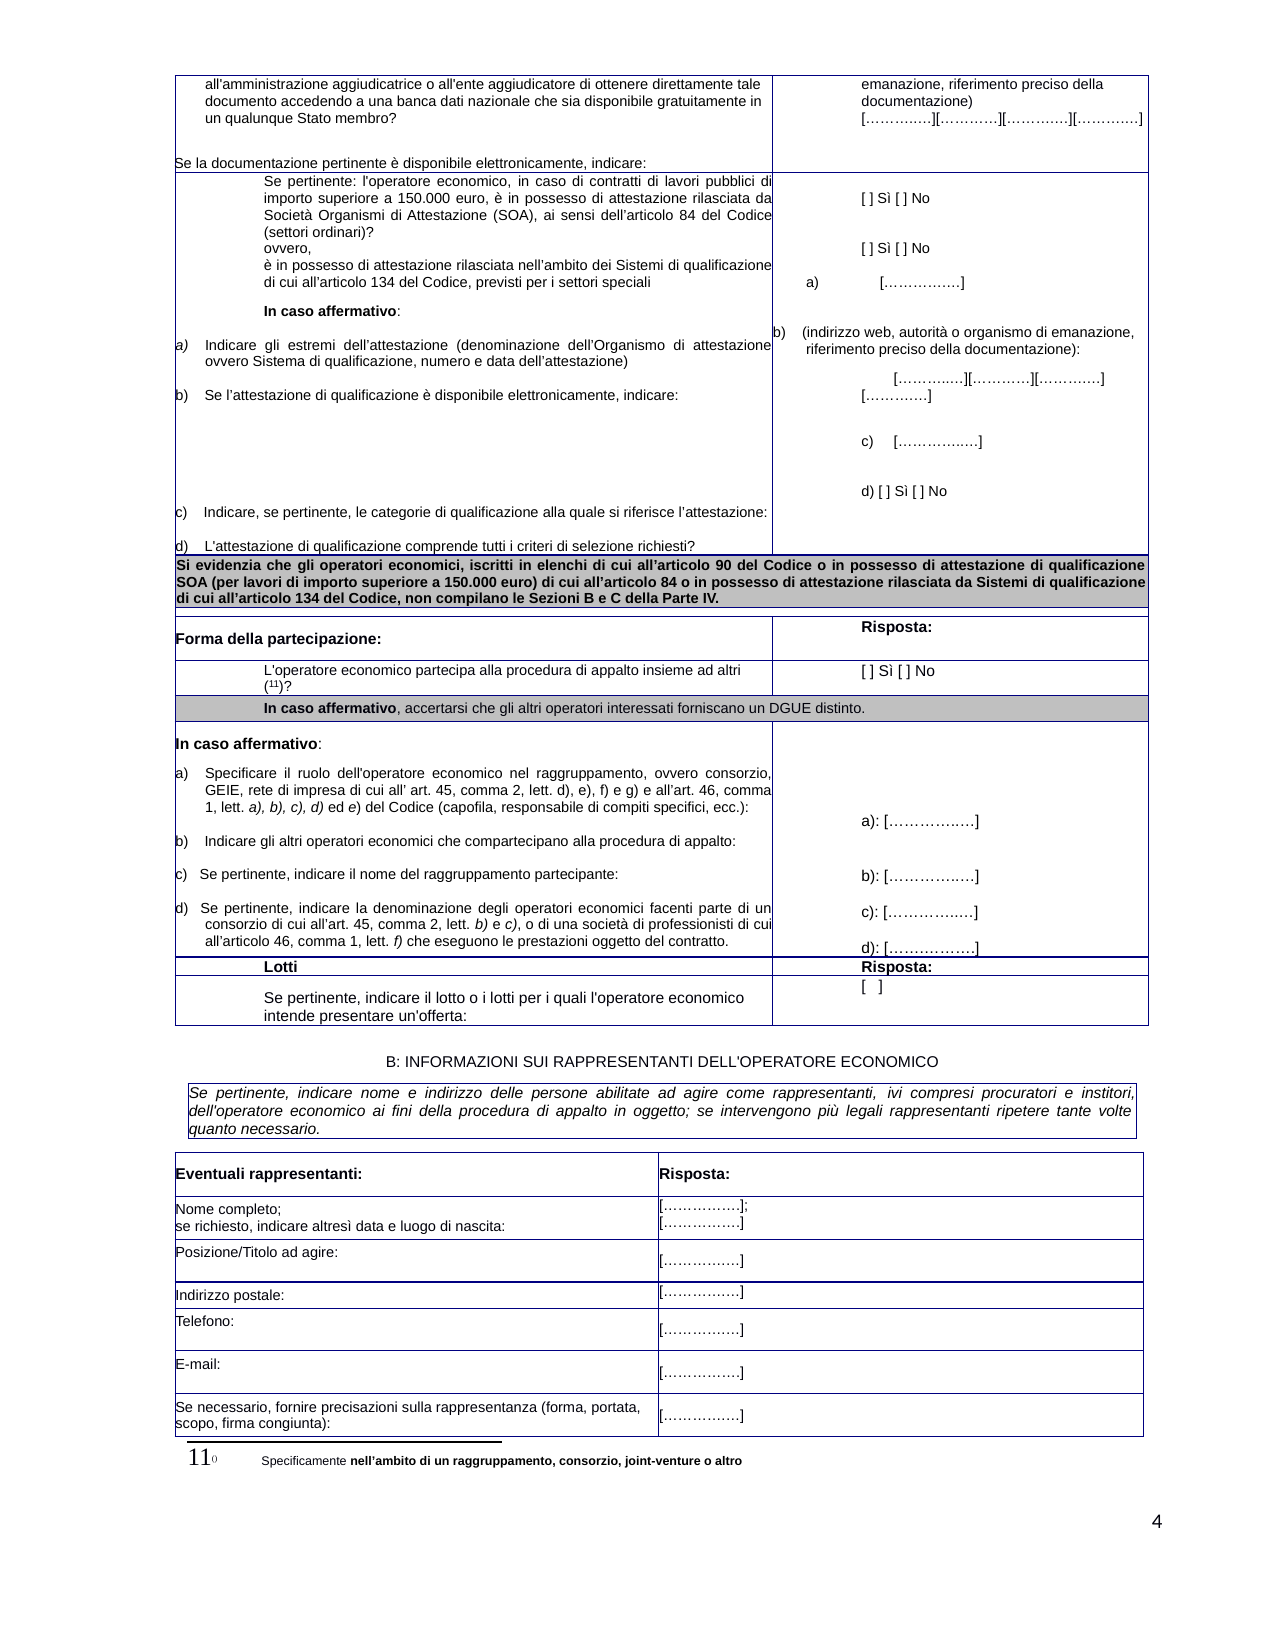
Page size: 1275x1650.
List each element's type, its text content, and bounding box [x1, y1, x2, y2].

table_cell E-mail: [176, 1351, 658, 1393]
table_cell Risposta: [773, 958, 1148, 975]
table_cell Telefono: [176, 1309, 658, 1350]
table_cell […………….] [659, 1351, 1143, 1393]
table_cell Lotti [176, 958, 772, 975]
table_cell [ ] Sì [ ] No [773, 661, 1148, 695]
table_cell In caso affermativo, accertarsi che gli altri operatori interessati forniscano un DGUE distinto. [176, 696, 1148, 721]
table_cell Se pertinente: l'operatore economico, in caso di contratti di lavori pubblici di importo superiore a 150.000 euro, è in possesso di attestazione rilasciata da Società Organismi di Attestazione (SOA), ai sensi dell’articolo 84 del Codice (settori ordinari)? ovvero, è in possesso di attestazione rilasciata nell’ambito dei Sistemi di qualificazione di cui all’articolo 134 del Codice, previsti per i settori speciali In caso affermativo: Indicare gli estremi dell’attestazione (denominazione dell’Organismo di attestazione ovvero Sistema di qualificazione, numero e data dell’attestazione) b) Se l’attestazione di qualificazione è disponibile elettronicamente, indicare: c) Indicare, se pertinente, le categorie di qualificazione alla quale si riferisce l’attestazione: d) L'attestazione di qualificazione comprende tutti i criteri di selezione richiesti? [176, 173, 772, 554]
table_cell [ ] Sì [ ] No [ ] Sì [ ] No [………….…] b) (indirizzo web, autorità o organismo di emanazione, riferimento preciso della documentazione): [………..…][…………][……….…][……….…] c) […………..…] d) [ ] Sì [ ] No [773, 173, 1148, 554]
table_cell Se pertinente, indicare il lotto o i lotti per i quali l'operatore economico intende presentare un'offerta: [176, 976, 772, 1025]
table_cell [………….…] [659, 1394, 1143, 1436]
table_header Eventuali rappresentanti: [176, 1153, 658, 1196]
table_cell Risposta: [773, 617, 1148, 660]
table_cell Forma della partecipazione: [176, 617, 772, 660]
title B: Informazioni sui rappresentanti dell'operatore economico [187, 1052, 1137, 1070]
table_cell Se necessario, fornire precisazioni sulla rappresentanza (forma, portata, scopo, firma congiunta): [176, 1394, 658, 1436]
table_cell Nome completo; se richiesto, indicare altresì data e luogo di nascita: [176, 1197, 658, 1238]
table_cell [………….…] [659, 1240, 1143, 1281]
table_cell all'amministrazione aggiudicatrice o all'ente aggiudicatore di ottenere direttamente tale documento accedendo a una banca dati nazionale che sia disponibile gratuitamente in un qualunque Stato membro? Se la documentazione pertinente è disponibile elettronicamente, indicare: [176, 76, 772, 172]
table_cell Si evidenzia che gli operatori economici, iscritti in elenchi di cui all’articolo 90 del Codice o in possesso di attestazione di qualificazione SOA (per lavori di importo superiore a 150.000 euro) di cui all’articolo 84 o in possesso di attestazione rilasciata da Sistemi di qualificazione di cui all’articolo 134 del Codice, non compilano le Sezioni B e C della Parte IV. [176, 608, 1148, 616]
table_cell In caso affermativo: Specificare il ruolo dell'operatore economico nel raggruppamento, ovvero consorzio, GEIE, rete di impresa di cui all’ art. 45, comma 2, lett. d), e), f) e g) e all’art. 46, comma 1, lett. a), b), c), d) ed e) del Codice (capofila, responsabile di compiti specifici, ecc.): b) Indicare gli altri operatori economici che compartecipano alla procedura di appalto: c) Se pertinente, indicare il nome del raggruppamento partecipante: d) Se pertinente, indicare la denominazione degli operatori economici facenti parte di un consorzio di cui all’art. 45, comma 2, lett. b) e c), o di una società di professionisti di cui all’articolo 46, comma 1, lett. f) che eseguono le prestazioni oggetto del contratto. [176, 722, 772, 956]
table_cell Indirizzo postale: [176, 1283, 658, 1307]
table_cell [ ] [773, 976, 1148, 1025]
text Se pertinente, indicare nome e indirizzo delle persone abilitate ad agire come rappresentanti, ivi compresi procuratori e institori, dell'operatore economico ai fini della procedura di appalto in oggetto; se intervengono più legali rappresentanti ripetere tante volte quanto necessario. [189, 1084, 1136, 1138]
table_cell […………….]; […………….] [659, 1197, 1143, 1238]
table_header Risposta: [659, 1153, 1143, 1196]
table_cell emanazione, riferimento preciso della documentazione) [………..…][…………][……….…][……….…] [773, 76, 1148, 172]
table_cell [………….…] [659, 1309, 1143, 1350]
table_cell Posizione/Titolo ad agire: [176, 1240, 658, 1281]
table_cell L'operatore economico partecipa alla procedura di appalto insieme ad altri ()? [176, 661, 772, 695]
table_cell a): […………..…] b): […………..…] c): […………..…] d): […….……….] [773, 722, 1148, 956]
table_cell [………….…] [659, 1283, 1143, 1307]
